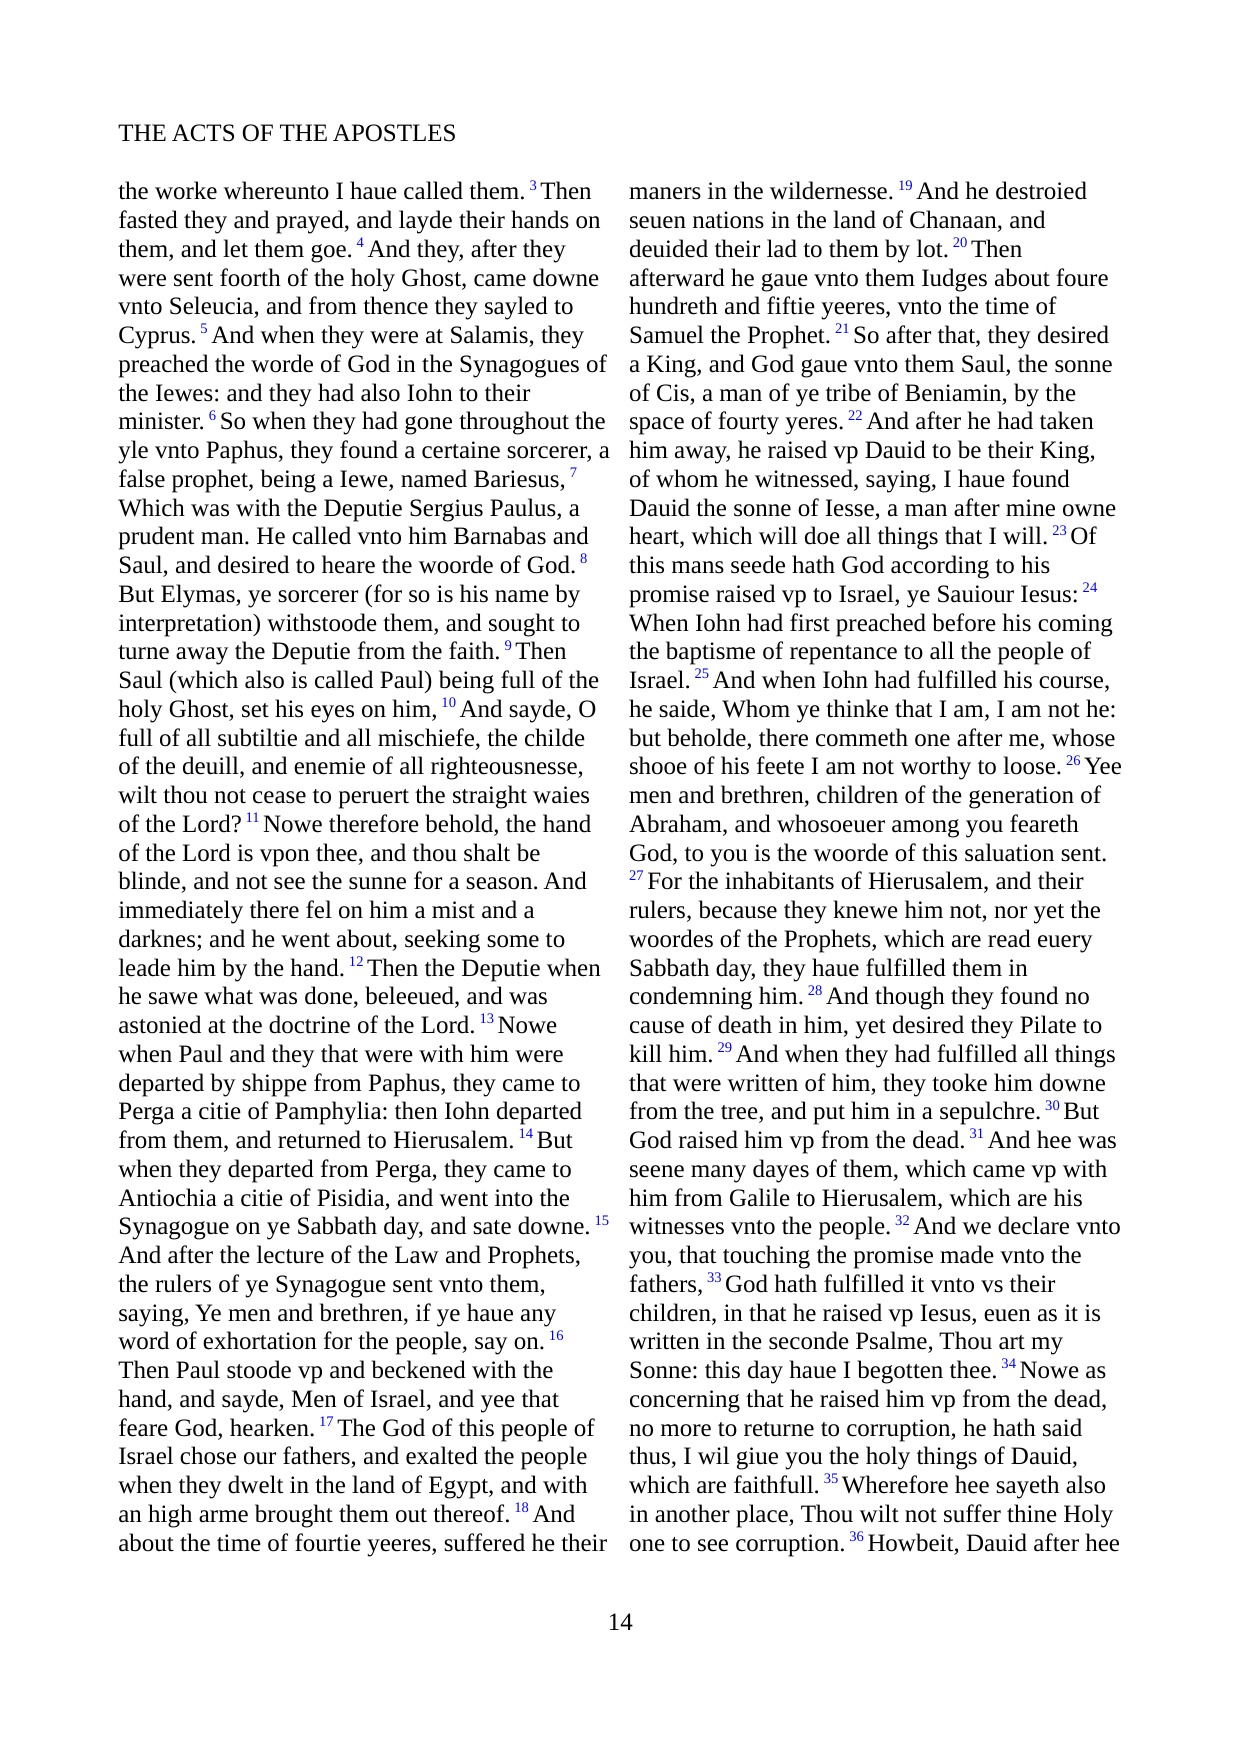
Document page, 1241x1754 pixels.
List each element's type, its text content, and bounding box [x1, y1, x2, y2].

text maners in the wildernesse. 19 And he destroied seuen nations in the land of Chanaan, and deuided their lad to them by lot. 20 Then afterward he gaue vnto them Iudges about foure hundreth and fiftie yeeres, vnto the time of Samuel the Prophet. 21 So after that, they desired a King, and God gaue vnto them Saul, the sonne of Cis, a man of ye tribe of Beniamin, by the space of fourty yeres. 22 And after he had taken him away, he raised vp Dauid to be their King, of whom he witnessed, saying, I haue found Dauid the sonne of Iesse, a man after mine owne heart, which will doe all things that I will. 23 Of this mans seede hath God according to his promise raised vp to Israel, ye Sauiour Iesus: 24 When Iohn had first preached before his coming the baptisme of repentance to all the people of Israel. 25 And when Iohn had fulfilled his course, he saide, Whom ye thinke that I am, I am not he: but beholde, there commeth one after me, whose shooe of his feete I am not worthy to loose. 26 Yee men and brethren, children of the generation of Abraham, and whosoeuer among you feareth God, to you is the woorde of this saluation sent. 27 For the inhabitants of Hierusalem, and their rulers, because they knewe him not, nor yet the woordes of the Prophets, which are read euery Sabbath day, they haue fulfilled them in condemning him. 28 And though they found no cause of death in him, yet desired they Pilate to kill him. 29 And when they had fulfilled all things that were written of him, they tooke him downe from the tree, and put him in a sepulchre. 30 But God raised him vp from the dead. 31 And hee was seene many dayes of them, which came vp with him from Galile to Hierusalem, which are his witnesses vnto the people. 32 And we declare vnto you, that touching the promise made vnto the fathers, 33 God hath fulfilled it vnto vs their children, in that he raised vp Iesus, euen as it is written in the seconde Psalme, Thou art my Sonne: this day haue I begotten thee. 34 Nowe as concerning that he raised him vp from the dead, no more to returne to corruption, he hath said thus, I wil giue you the holy things of Dauid, which are faithfull. 35 Wherefore hee sayeth also in another place, Thou wilt not suffer thine Holy one to see corruption. 36 Howbeit, Dauid after hee [629, 176, 1122, 1556]
text the worke whereunto I haue called them. 3 Then fasted they and prayed, and layde their hands on them, and let them goe. 4 And they, after they were sent foorth of the holy Ghost, came downe vnto Seleucia, and from thence they sayled to Cyprus. 5 And when they were at Salamis, they preached the worde of God in the Synagogues of the Iewes: and they had also Iohn to their minister. 6 So when they had gone throughout the yle vnto Paphus, they found a certaine sorcerer, a false prophet, being a Iewe, named Bariesus, 7 Which was with the Deputie Sergius Paulus, a prudent man. He called vnto him Barnabas and Saul, and desired to heare the woorde of God. 8 But Elymas, ye sorcerer (for so is his name by interpretation) withstoode them, and sought to turne away the Deputie from the faith. 9 Then Saul (which also is called Paul) being full of the holy Ghost, set his eyes on him, 10 And sayde, O full of all subtiltie and all mischiefe, the childe of the deuill, and enemie of all righteousnesse, wilt thou not cease to peruert the straight waies of the Lord? 11 Nowe therefore behold, the hand of the Lord is vpon thee, and thou shalt be blinde, and not see the sunne for a season. And immediately there fel on him a mist and a darknes; and he went about, seeking some to leade him by the hand. 12 Then the Deputie when he sawe what was done, beleeued, and was astonied at the doctrine of the Lord. 13 Nowe when Paul and they that were with him were departed by shippe from Paphus, they came to Perga a citie of Pamphylia: then Iohn departed from them, and returned to Hierusalem. 14 But when they departed from Perga, they came to Antiochia a citie of Pisidia, and went into the Synagogue on ye Sabbath day, and sate downe. 15 And after the lecture of the Law and Prophets, the rulers of ye Synagogue sent vnto them, saying, Ye men and brethren, if ye haue any word of exhortation for the people, say on. 16 Then Paul stoode vp and beckened with the hand, and sayde, Men of Israel, and yee that feare God, hearken. 17 The God of this people of Israel chose our fathers, and exalted the people when they dwelt in the land of Egypt, and with an high arme brought them out thereof. 18 And about the time of fourtie yeeres, suffered he their [118, 176, 611, 1556]
